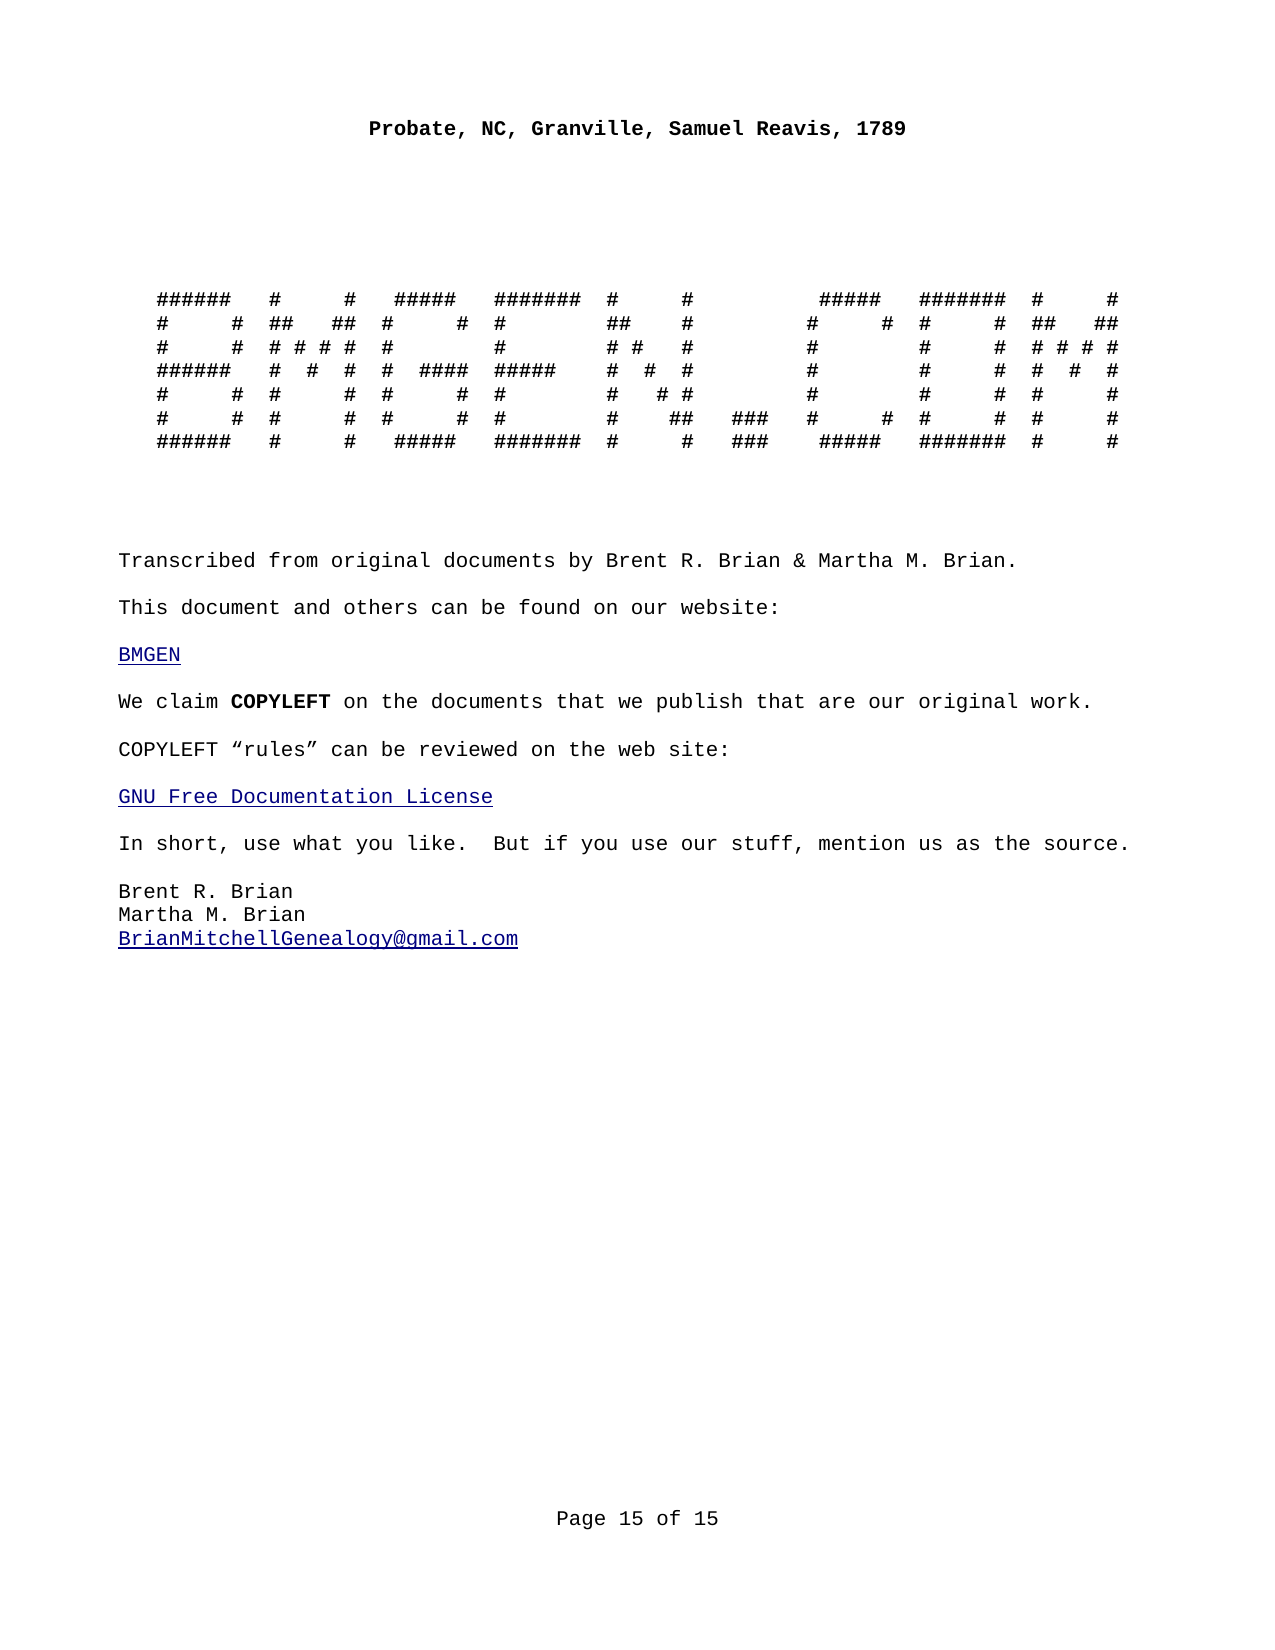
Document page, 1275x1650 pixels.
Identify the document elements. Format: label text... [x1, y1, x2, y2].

text GNU Free Documentation License [118, 786, 1157, 810]
text Brent R. Brian [118, 881, 1157, 904]
text Martha M. Brian [118, 904, 1157, 928]
text ###### # # ##### ####### # # ##### ####### # # [118, 289, 1157, 313]
text # # # # # # # # # # # # # # # [118, 384, 1157, 408]
text In short, use what you like. But if you use our stuff, mention us as the source. [118, 833, 1157, 857]
text # # ## ## # # # ## # # # # # ## ## [118, 313, 1157, 337]
text BrianMitchellGenealogy@gmail.com [118, 928, 1157, 952]
text COPYLEFT “rules” can be reviewed on the web site: [118, 739, 1157, 762]
text We claim COPYLEFT on the documents that we publish that are our original work. [118, 691, 1157, 715]
text This document and others can be found on our website: [118, 597, 1157, 621]
text ###### # # # # #### ##### # # # # # # # # # [118, 360, 1157, 384]
text Transcribed from original documents by Brent R. Brian & Martha M. Brian. [118, 549, 1157, 573]
text # # # # # # # # ## ### # # # # # # [118, 408, 1157, 431]
text BMGEN [118, 644, 1157, 668]
text ###### # # ##### ####### # # ### ##### ####### # # [118, 431, 1157, 455]
text # # # # # # # # # # # # # # # # # # [118, 337, 1157, 360]
